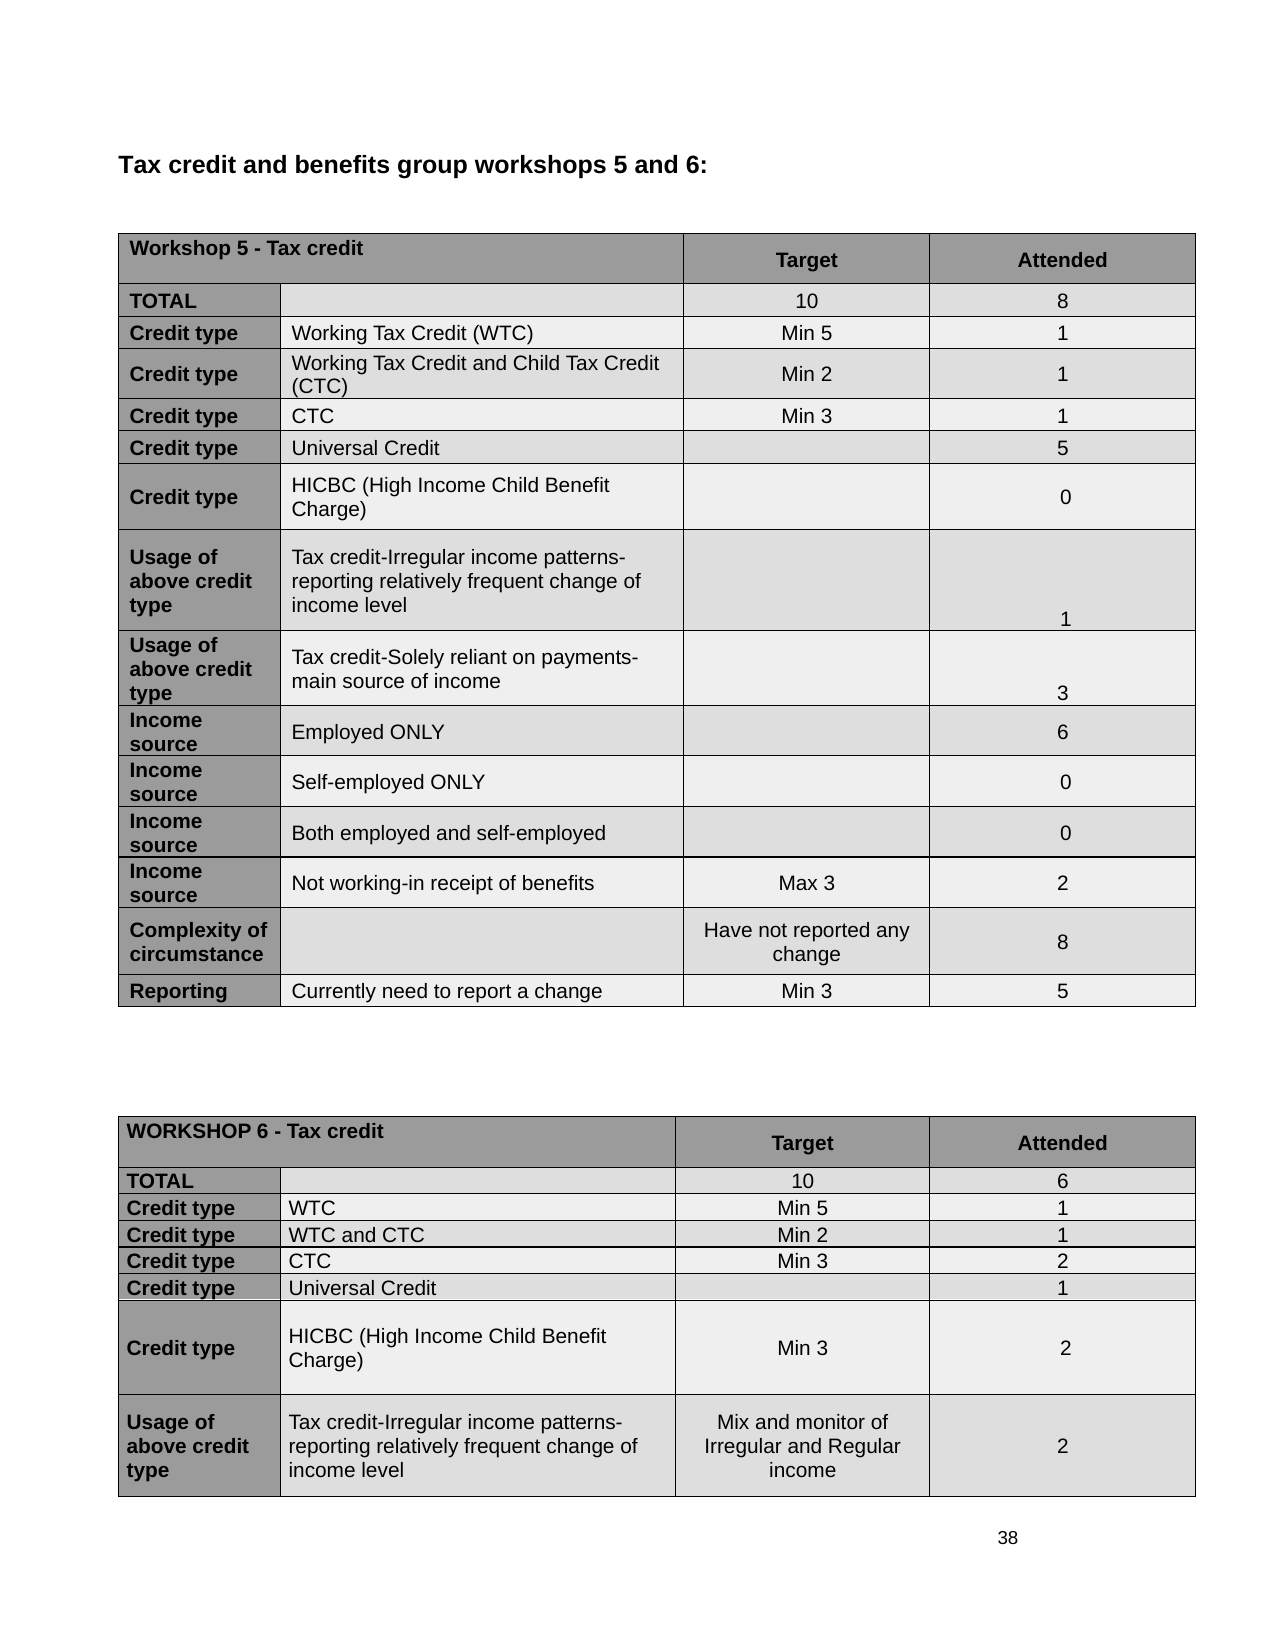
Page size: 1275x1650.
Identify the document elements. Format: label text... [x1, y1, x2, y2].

table_cell Min 3 [684, 399, 929, 430]
table_cell Universal Credit [281, 431, 683, 463]
table_cell WTC and CTC [281, 1221, 675, 1246]
table_cell CTC [281, 399, 683, 430]
table_cell Usage of above credit type [119, 1395, 280, 1496]
table_cell Income source [119, 858, 280, 907]
table_cell Income source [119, 706, 280, 755]
table_cell 6 [930, 706, 1195, 755]
table_cell 10 [676, 1168, 929, 1193]
table_cell Min 2 [676, 1221, 929, 1246]
table_cell [684, 530, 929, 630]
table_header Workshop 5 - Tax credit [119, 234, 683, 283]
table_cell 2 [930, 1248, 1195, 1273]
table_cell 5 [930, 431, 1195, 463]
table_cell [281, 284, 683, 316]
table_cell Income source [119, 756, 280, 806]
table_cell Universal Credit [281, 1274, 675, 1299]
table_cell Self-employed ONLY [281, 756, 683, 806]
table_cell TOTAL [119, 1168, 280, 1193]
table_cell [684, 807, 929, 856]
table_cell TOTAL [119, 284, 280, 316]
table_cell [676, 1274, 929, 1299]
table_cell Tax credit-Irregular income patterns-reporting relatively frequent change of income level [281, 530, 683, 630]
table_cell 1 [930, 1194, 1195, 1220]
table_cell CTC [281, 1248, 675, 1273]
table_cell Income source [119, 807, 280, 856]
table_cell Tax credit-Irregular income patterns-reporting relatively frequent change of income level [281, 1395, 675, 1496]
table_cell Min 3 [676, 1301, 929, 1394]
table_cell Min 2 [684, 349, 929, 398]
table_cell [684, 431, 929, 463]
table_cell WTC [281, 1194, 675, 1220]
table_cell Credit type [119, 1274, 280, 1299]
table_cell 1 [930, 1274, 1195, 1299]
table_cell 2 [930, 1395, 1195, 1496]
table_cell Credit type [119, 464, 280, 529]
table_cell 1 [930, 317, 1195, 348]
table_cell [281, 1168, 675, 1193]
table_cell Currently need to report a change [281, 975, 683, 1006]
table_cell Credit type [119, 1301, 280, 1394]
table_cell Credit type [119, 1248, 280, 1273]
table_cell Min 5 [684, 317, 929, 348]
table_cell 1 [930, 530, 1195, 630]
table_cell Credit type [119, 1221, 280, 1246]
table_header WORKSHOP 6 - Tax credit [119, 1117, 675, 1167]
table_cell 8 [930, 284, 1195, 316]
table_cell [684, 706, 929, 755]
table_cell Have not reported any change [684, 908, 929, 974]
table_cell Complexity of circumstance [119, 908, 280, 974]
table_cell 0 [930, 756, 1195, 806]
table_header Target [684, 234, 929, 283]
table_cell Not working-in receipt of benefits [281, 858, 683, 907]
table_cell Credit type [119, 1194, 280, 1220]
table_cell 1 [930, 349, 1195, 398]
table_cell 6 [930, 1168, 1195, 1193]
table_cell 2 [930, 1301, 1195, 1394]
table_cell HICBC (High Income Child Benefit Charge) [281, 1301, 675, 1394]
table_cell 10 [684, 284, 929, 316]
table_cell Credit type [119, 349, 280, 398]
table_cell Employed ONLY [281, 706, 683, 755]
table_cell Max 3 [684, 858, 929, 907]
table_cell 0 [930, 807, 1195, 856]
table_cell Usage of above credit type [119, 631, 280, 705]
table_cell 5 [930, 975, 1195, 1006]
table_cell [684, 464, 929, 529]
table_cell 1 [930, 399, 1195, 430]
table_cell Min 3 [676, 1248, 929, 1273]
table_cell HICBC (High Income Child Benefit Charge) [281, 464, 683, 529]
table_cell Mix and monitor of Irregular and Regular income [676, 1395, 929, 1496]
table_cell Credit type [119, 399, 280, 430]
table_cell 0 [930, 464, 1195, 529]
table_cell 1 [930, 1221, 1195, 1246]
table_cell 3 [930, 631, 1195, 705]
table_cell [684, 631, 929, 705]
table_cell Reporting [119, 975, 280, 1006]
table_cell [281, 908, 683, 974]
table_cell Credit type [119, 431, 280, 463]
text Tax credit and benefits group workshops 5 and 6: [118, 150, 1157, 179]
table_cell 2 [930, 858, 1195, 907]
table_cell Min 5 [676, 1194, 929, 1220]
table_cell [684, 756, 929, 806]
table_cell Both employed and self-employed [281, 807, 683, 856]
table_cell Working Tax Credit (WTC) [281, 317, 683, 348]
table_cell Tax credit-Solely reliant on payments-main source of income [281, 631, 683, 705]
table_header Attended [930, 1117, 1195, 1167]
table_cell Min 3 [684, 975, 929, 1006]
table_header Attended [930, 234, 1195, 283]
table_cell 8 [930, 908, 1195, 974]
table_cell Credit type [119, 317, 280, 348]
table_header Target [676, 1117, 929, 1167]
table_cell Working Tax Credit and Child Tax Credit (CTC) [281, 349, 683, 398]
table_cell Usage of above credit type [119, 530, 280, 630]
